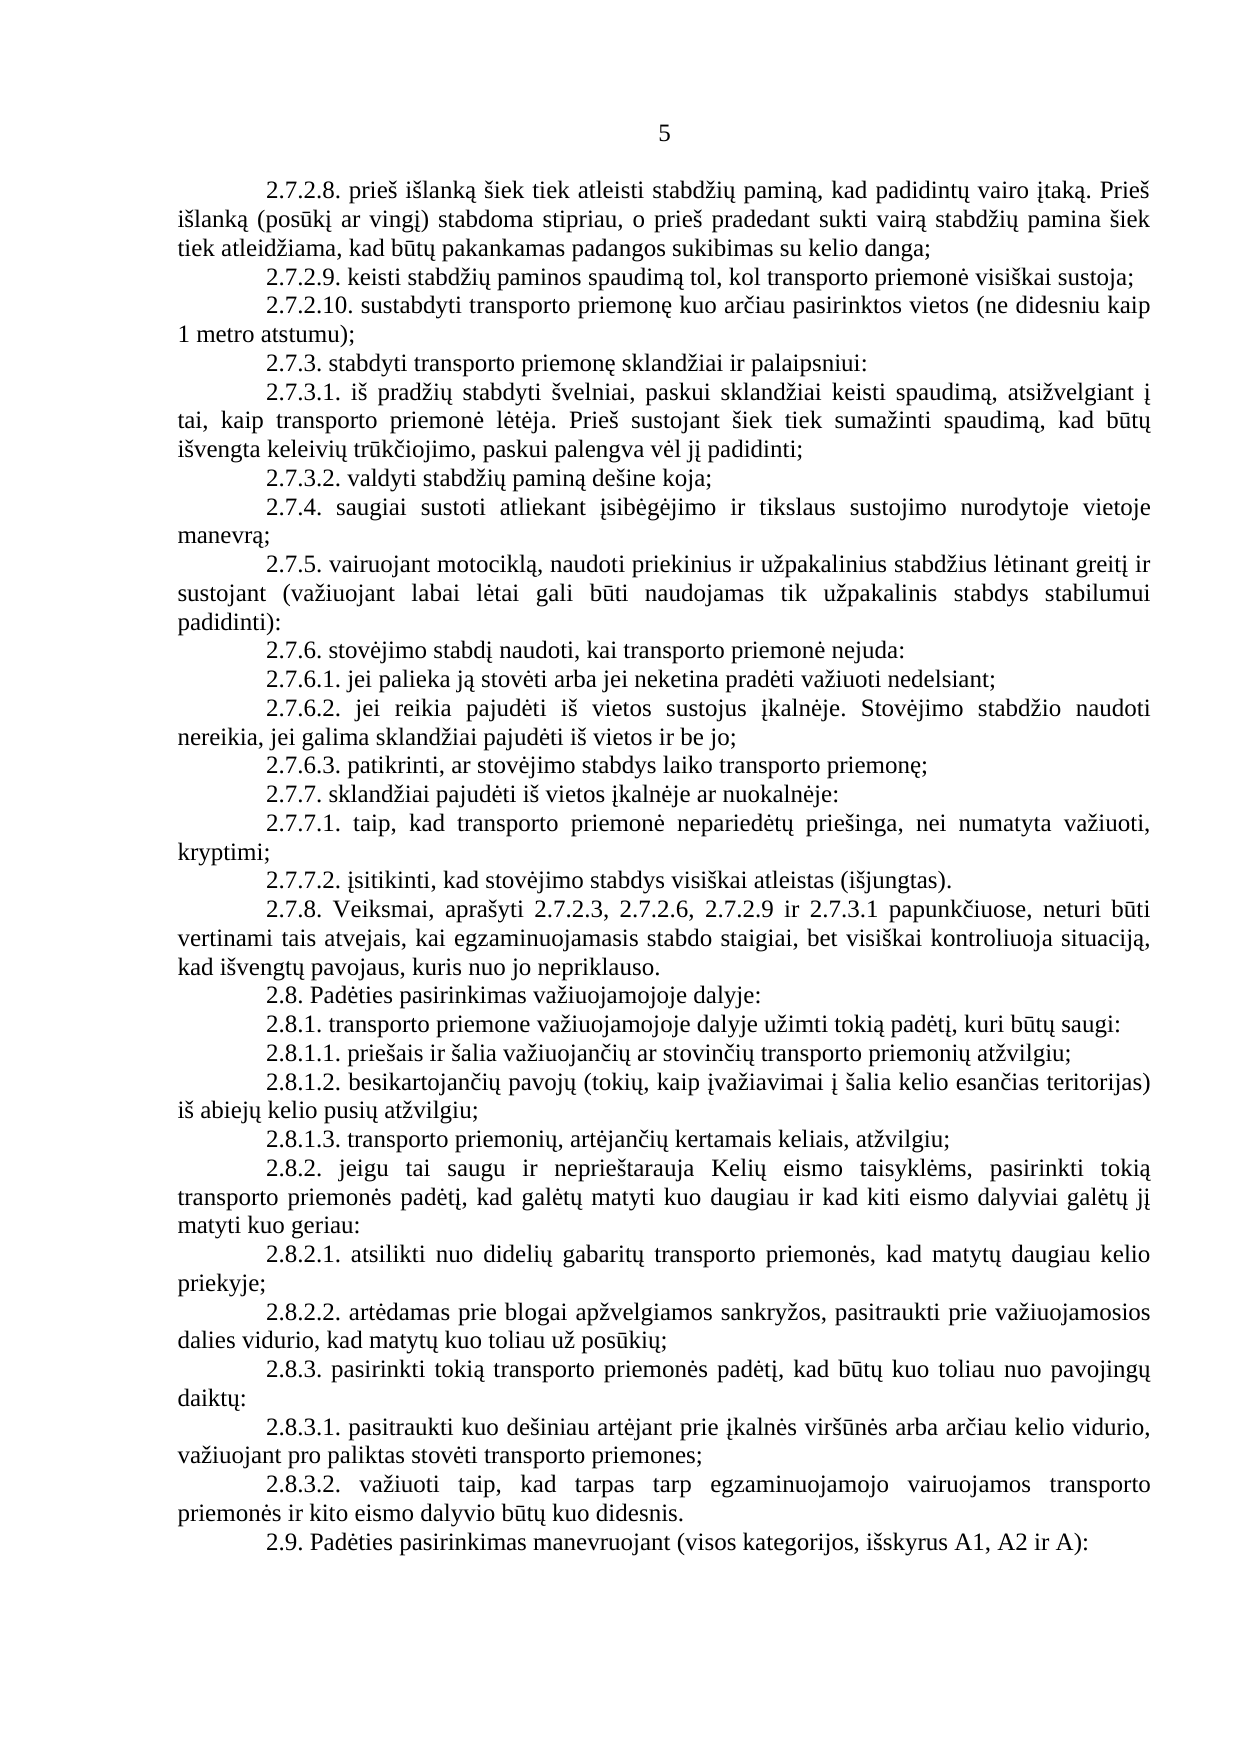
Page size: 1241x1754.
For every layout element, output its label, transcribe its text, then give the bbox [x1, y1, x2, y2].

text 2.7.4. saugiai sustoti atliekant įsibėgėjimo ir tikslaus sustojimo nurodytoje vietoje manevrą; [177, 492, 1152, 549]
text 2.7.7.1. taip, kad transporto priemonė nepariedėtų priešinga, nei numatyta važiuoti, kryptimi; [177, 808, 1152, 866]
text 2.7.6.1. jei palieka ją stovėti arba jei neketina pradėti važiuoti nedelsiant; [177, 664, 1152, 693]
text 2.7.8. Veiksmai, aprašyti 2.7.2.3, 2.7.2.6, 2.7.2.9 ir 2.7.3.1 papunkčiuose, neturi būti vertinami tais atvejais, kai egzaminuojamasis stabdo staigiai, bet visiškai kontroliuoja situaciją, kad išvengtų pavojaus, kuris nuo jo nepriklauso. [177, 894, 1152, 981]
text 2.7.3.1. iš pradžių stabdyti švelniai, paskui sklandžiai keisti spaudimą, atsižvelgiant į tai, kaip transporto priemonė lėtėja. Prieš sustojant šiek tiek sumažinti spaudimą, kad būtų išvengta keleivių trūkčiojimo, paskui palengva vėl jį padidinti; [177, 377, 1152, 463]
text 2.8.3.1. pasitraukti kuo dešiniau artėjant prie įkalnės viršūnės arba arčiau kelio vidurio, važiuojant pro paliktas stovėti transporto priemones; [177, 1412, 1152, 1469]
text 2.8. Padėties pasirinkimas važiuojamojoje dalyje: [177, 981, 1152, 1009]
text 2.9. Padėties pasirinkimas manevruojant (visos kategorijos, išskyrus A1, A2 ir A): [177, 1527, 1152, 1556]
text 2.8.1.3. transporto priemonių, artėjančių kertamais keliais, atžvilgiu; [177, 1124, 1152, 1153]
text 2.7.5. vairuojant motociklą, naudoti priekinius ir užpakalinius stabdžius lėtinant greitį ir sustojant (važiuojant labai lėtai gali būti naudojamas tik užpakalinis stabdys stabilumui padidinti): [177, 549, 1152, 636]
text 2.8.1. transporto priemone važiuojamojoje dalyje užimti tokią padėtį, kuri būtų saugi: [177, 1009, 1152, 1038]
text 2.7.6.3. patikrinti, ar stovėjimo stabdys laiko transporto priemonę; [177, 751, 1152, 779]
text 2.7.2.9. keisti stabdžių paminos spaudimą tol, kol transporto priemonė visiškai sustoja; [177, 262, 1152, 291]
text 2.7.3.2. valdyti stabdžių paminą dešine koja; [177, 463, 1152, 492]
text 2.8.2.2. artėdamas prie blogai apžvelgiamos sankryžos, pasitraukti prie važiuojamosios dalies vidurio, kad matytų kuo toliau už posūkių; [177, 1297, 1152, 1354]
text 2.8.2. jeigu tai saugu ir neprieštarauja Kelių eismo taisyklėms, pasirinkti tokią transporto priemonės padėtį, kad galėtų matyti kuo daugiau ir kad kiti eismo dalyviai galėtų jį matyti kuo geriau: [177, 1153, 1152, 1239]
text 2.8.1.2. besikartojančių pavojų (tokių, kaip įvažiavimai į šalia kelio esančias teritorijas) iš abiejų kelio pusių atžvilgiu; [177, 1067, 1152, 1124]
text 2.7.2.8. prieš išlanką šiek tiek atleisti stabdžių paminą, kad padidintų vairo įtaką. Prieš išlanką (posūkį ar vingį) stabdoma stipriau, o prieš pradedant sukti vairą stabdžių pamina šiek tiek atleidžiama, kad būtų pakankamas padangos sukibimas su kelio danga; [177, 176, 1152, 262]
text 2.8.3. pasirinkti tokią transporto priemonės padėtį, kad būtų kuo toliau nuo pavojingų daiktų: [177, 1354, 1152, 1412]
text 2.8.1.1. priešais ir šalia važiuojančių ar stovinčių transporto priemonių atžvilgiu; [177, 1038, 1152, 1067]
text 2.7.3. stabdyti transporto priemonę sklandžiai ir palaipsniui: [177, 348, 1152, 377]
text 2.7.6. stovėjimo stabdį naudoti, kai transporto priemonė nejuda: [177, 636, 1152, 664]
text 2.7.2.10. sustabdyti transporto priemonę kuo arčiau pasirinktos vietos (ne didesniu kaip 1 metro atstumu); [177, 291, 1152, 348]
text 2.7.6.2. jei reikia pajudėti iš vietos sustojus įkalnėje. Stovėjimo stabdžio naudoti nereikia, jei galima sklandžiai pajudėti iš vietos ir be jo; [177, 693, 1152, 751]
text 2.7.7.2. įsitikinti, kad stovėjimo stabdys visiškai atleistas (išjungtas). [177, 866, 1152, 894]
text 2.8.2.1. atsilikti nuo didelių gabaritų transporto priemonės, kad matytų daugiau kelio priekyje; [177, 1239, 1152, 1297]
text 2.8.3.2. važiuoti taip, kad tarpas tarp egzaminuojamojo vairuojamos transporto priemonės ir kito eismo dalyvio būtų kuo didesnis. [177, 1469, 1152, 1527]
text 2.7.7. sklandžiai pajudėti iš vietos įkalnėje ar nuokalnėje: [177, 779, 1152, 808]
